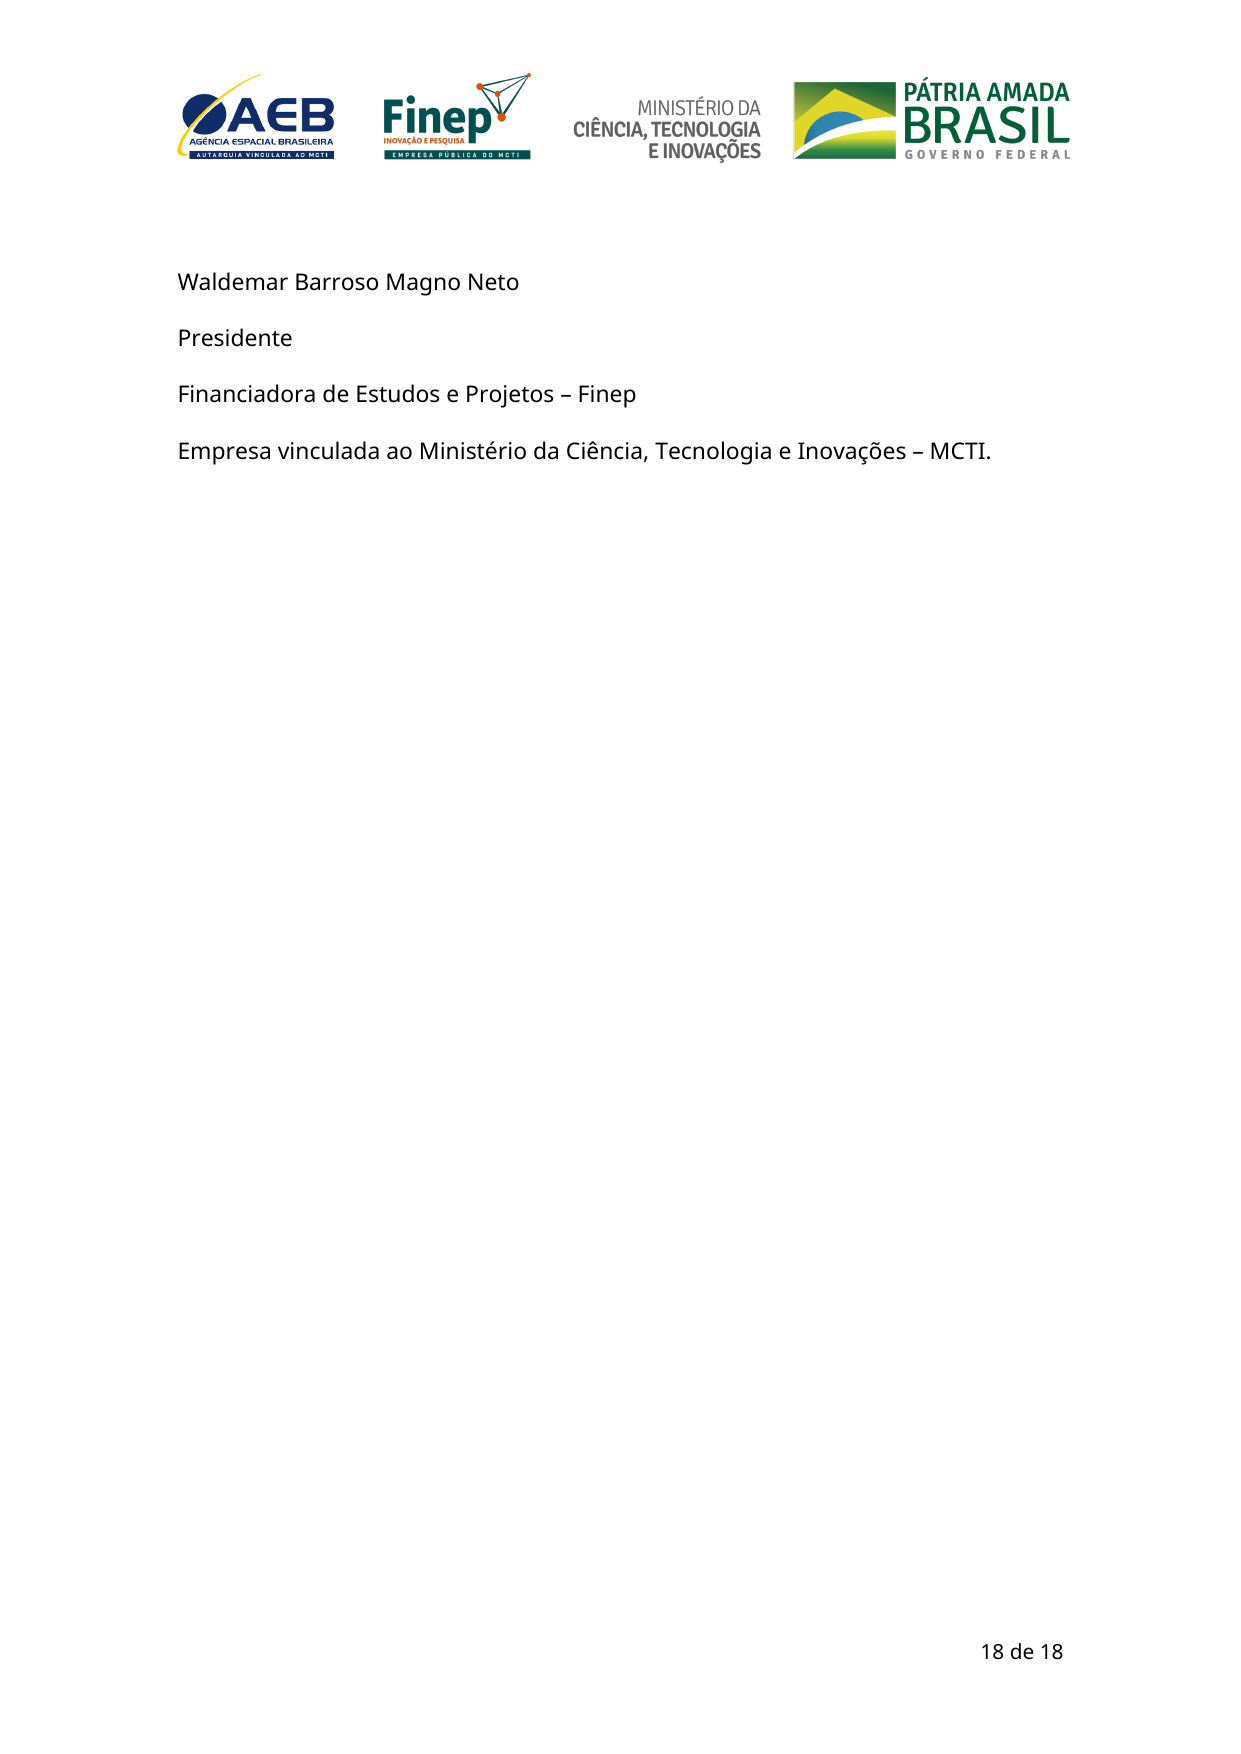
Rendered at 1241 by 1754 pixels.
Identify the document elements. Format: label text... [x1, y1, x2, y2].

text Empresa vinculada ao Ministério da Ciência, Tecnologia e Inovações – MCTI. [177, 434, 1063, 466]
text Waldemar Barroso Magno Neto [177, 266, 1063, 297]
text Presidente [177, 322, 1063, 353]
text Financiadora de Estudos e Projetos – Finep [177, 378, 1063, 409]
